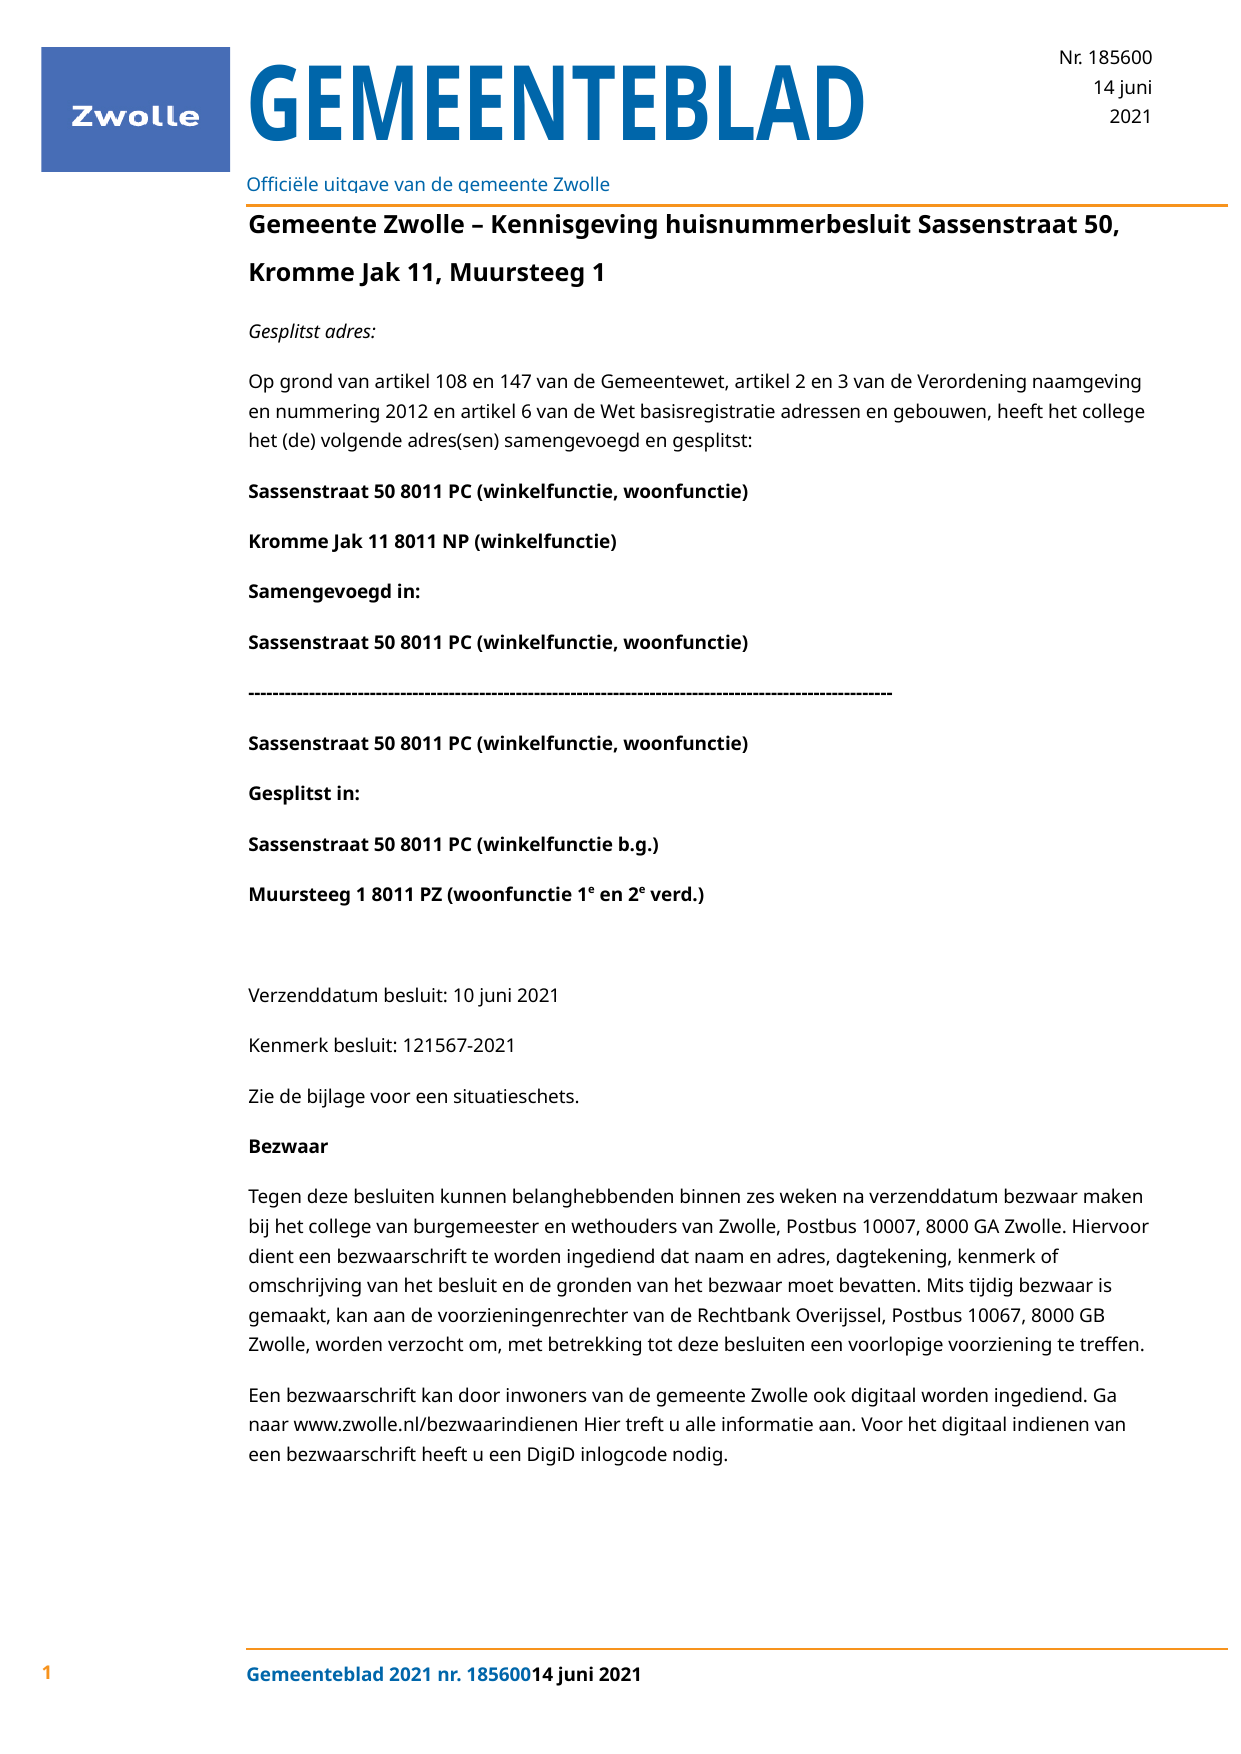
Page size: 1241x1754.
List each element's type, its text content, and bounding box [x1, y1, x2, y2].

text Muursteeg 1 8011 PZ (woonfunctie 1e en 2e verd.) [248, 881, 1152, 907]
text Kenmerk besluit: 121567-2021 [248, 1032, 1152, 1058]
text Op grond van artikel 108 en 147 van de Gemeentewet, artikel 2 en 3 van de Verordening naamgeving en nummering 2012 en artikel 6 van de Wet basisregistratie adressen en gebouwen, heeft het college het (de) volgende adres(sen) samengevoegd en gesplitst: [248, 368, 1152, 453]
text ---------------------------------------------------------------------------------------------------------- [248, 679, 1152, 705]
text Samengevoegd in: [248, 579, 1152, 604]
text Gesplitst adres: [248, 318, 1152, 344]
picture [41, 47, 231, 172]
text Verzenddatum besluit: 10 juni 2021 [248, 982, 1152, 1008]
text Tegen deze besluiten kunnen belanghebbenden binnen zes weken na verzenddatum bezwaar maken bij het college van burgemeester en wethouders van Zwolle, Postbus 10007, 8000 GA Zwolle. Hiervoor dient een bezwaarschrift te worden ingediend dat naam en adres, dagtekening, kenmerk of omschrijving van het besluit en de gronden van het bezwaar moet bevatten. Mits tijdig bezwaar is gemaakt, kan aan de voorzieningenrechter van de Rechtbank Overijssel, Postbus 10067, 8000 GB Zwolle, worden verzocht om, met betrekking tot deze besluiten een voorlopige voorziening te treffen. [248, 1184, 1152, 1357]
text Sassenstraat 50 8011 PC (winkelfunctie, woonfunctie) [248, 478, 1152, 504]
text Gemeente Zwolle – Kennisgeving huisnummerbesluit Sassenstraat 50, Kromme Jak 11, Muursteeg 1 [248, 207, 1152, 288]
text Gesplitst in: [248, 780, 1152, 806]
text Kromme Jak 11 8011 NP (winkelfunctie) [248, 528, 1152, 554]
text Sassenstraat 50 8011 PC (winkelfunctie, woonfunctie) [248, 629, 1152, 655]
text Een bezwaarschrift kan door inwoners van de gemeente Zwolle ook digitaal worden ingediend. Ga naar www.zwolle.nl/bezwaarindienen Hier treft u alle informatie aan. Voor het digitaal indienen van een bezwaarschrift heeft u een DigiD inlogcode nodig. [248, 1382, 1152, 1467]
text Bezwaar [248, 1133, 1152, 1159]
text Sassenstraat 50 8011 PC (winkelfunctie b.g.) [248, 831, 1152, 857]
text Zie de bijlage voor een situatieschets. [248, 1083, 1152, 1109]
text Sassenstraat 50 8011 PC (winkelfunctie, woonfunctie) [248, 730, 1152, 756]
